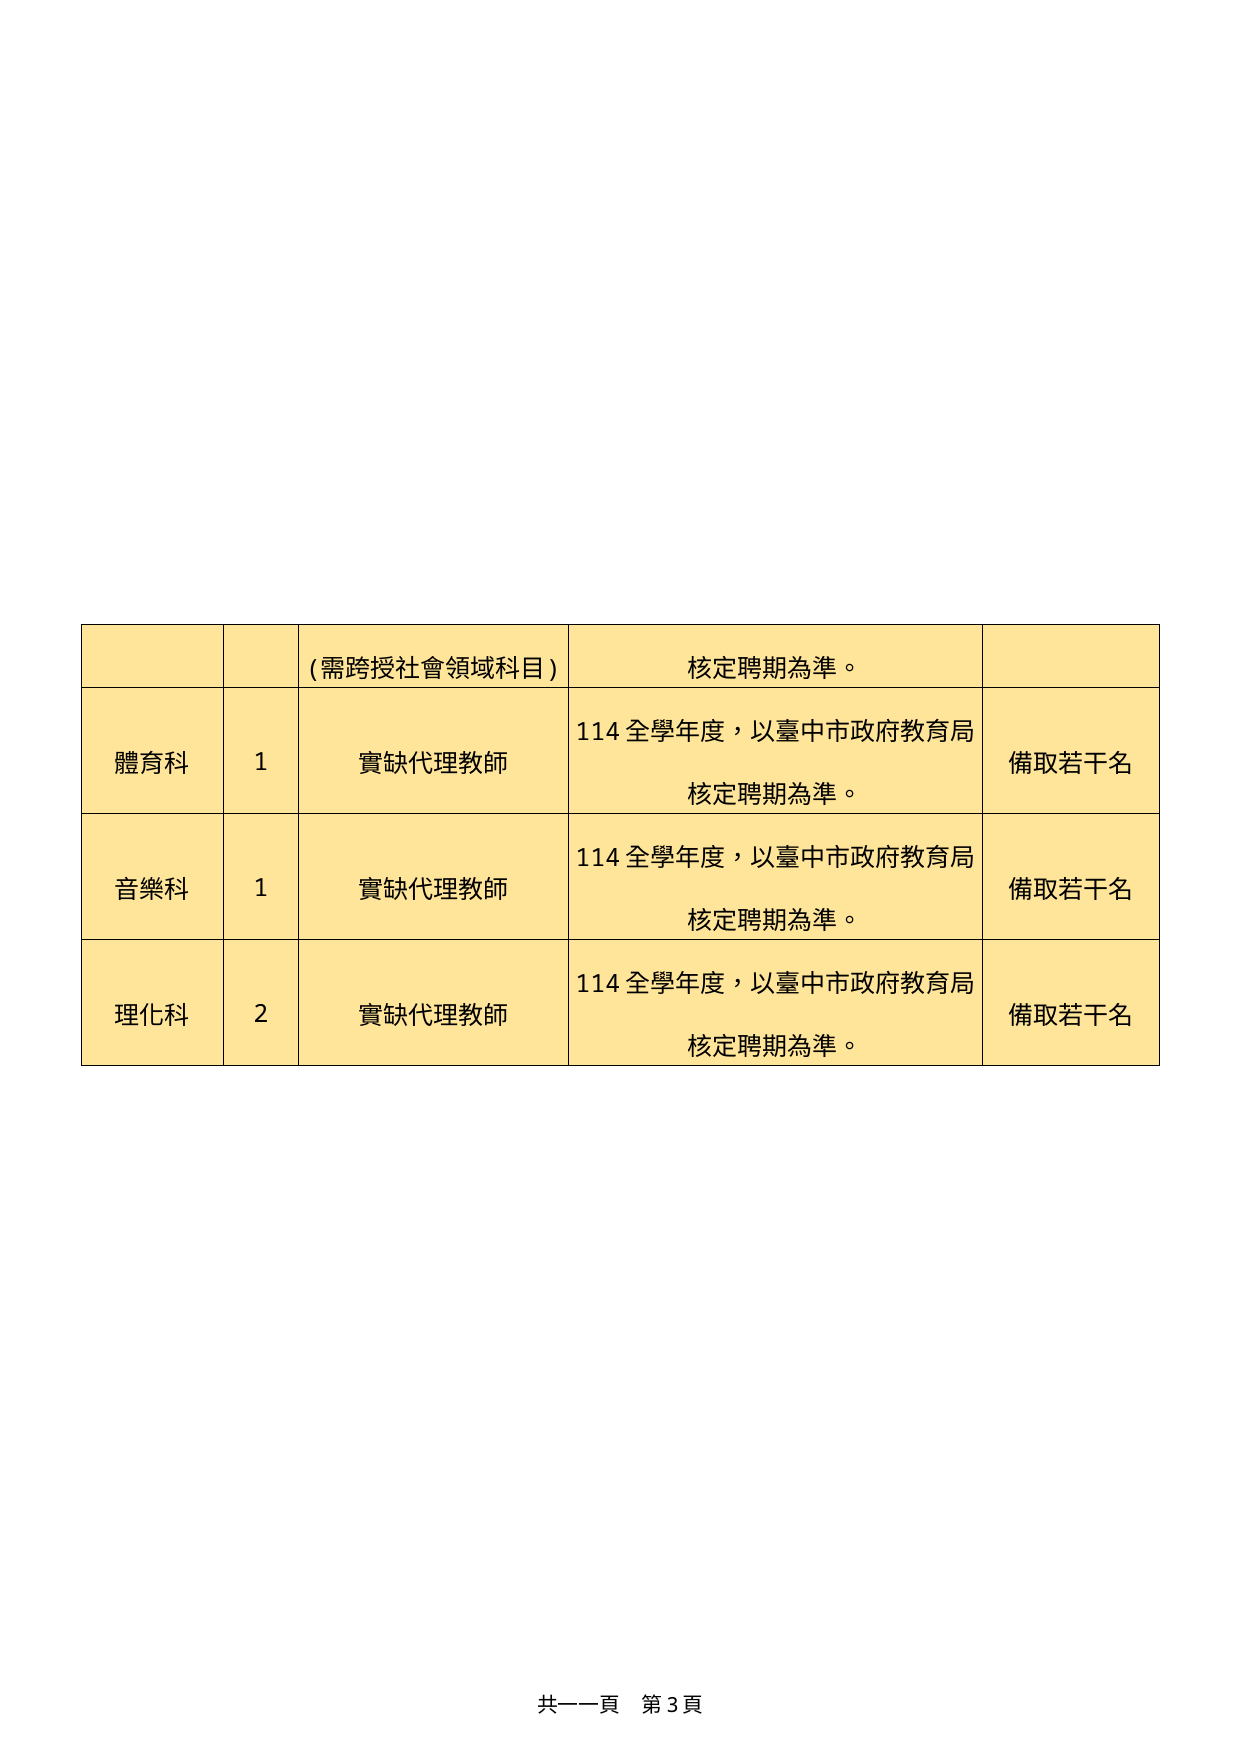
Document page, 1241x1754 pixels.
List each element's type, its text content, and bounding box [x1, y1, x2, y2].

table_cell (需跨授社會領域科目) [299, 625, 568, 687]
table_cell 實缺代理教師 [299, 814, 568, 939]
table_cell 實缺代理教師 [299, 688, 568, 813]
table_cell 理化科 [82, 940, 223, 1065]
table_cell 114全學年度，以臺中市政府教育局核定聘期為準。 [569, 814, 982, 939]
table_cell 1 [224, 814, 298, 939]
table_cell 備取若干名 [983, 814, 1159, 939]
table_cell 1 [224, 688, 298, 813]
table_cell 體育科 [82, 688, 223, 813]
table_cell 備取若干名 [983, 688, 1159, 813]
table_cell 2 [224, 940, 298, 1065]
table_cell [983, 625, 1159, 687]
table_cell 114全學年度，以臺中市政府教育局核定聘期為準。 [569, 940, 982, 1065]
table_cell 核定聘期為準。 [569, 625, 982, 687]
table_cell 音樂科 [82, 814, 223, 939]
table_cell 實缺代理教師 [299, 940, 568, 1065]
table_cell 備取若干名 [983, 940, 1159, 1065]
table_cell 114全學年度，以臺中市政府教育局核定聘期為準。 [569, 688, 982, 813]
table_cell [82, 625, 223, 687]
table_cell [224, 625, 298, 687]
